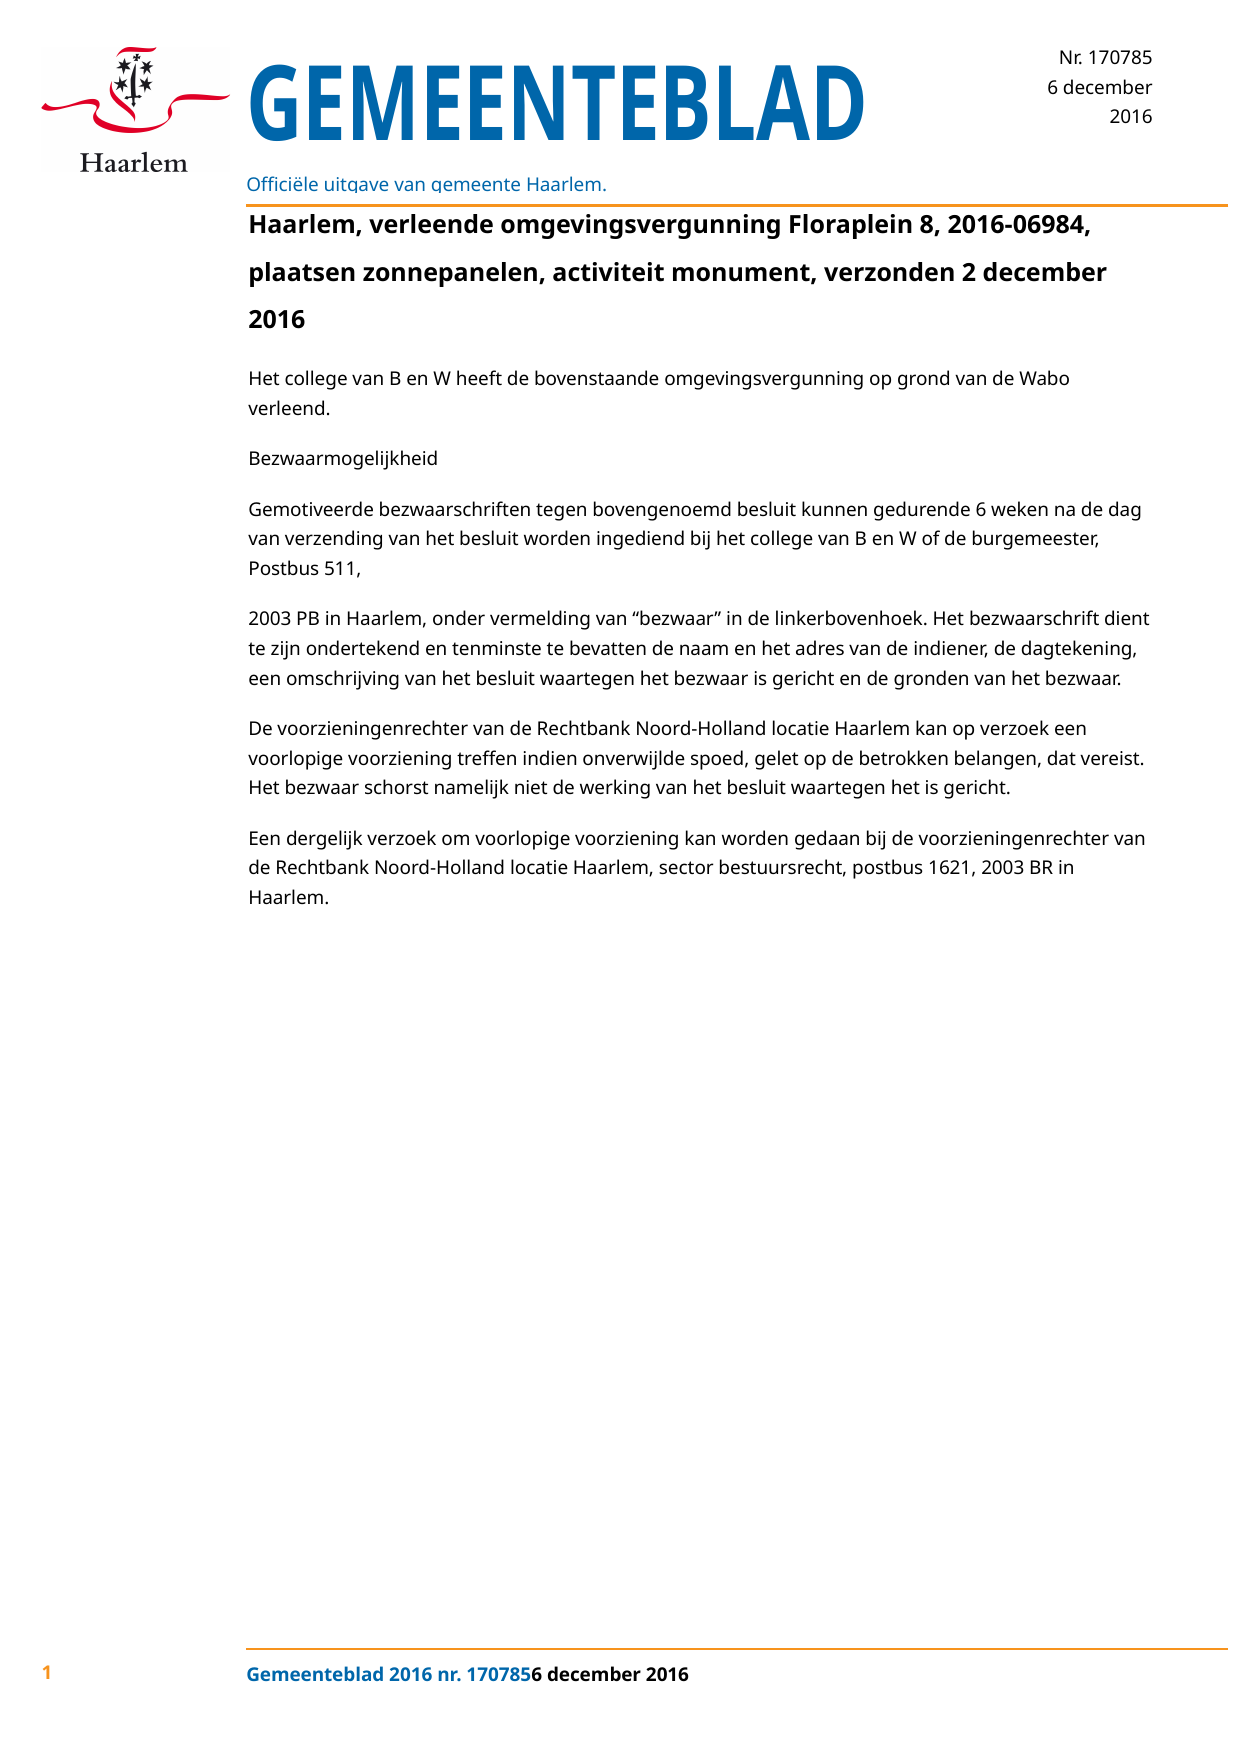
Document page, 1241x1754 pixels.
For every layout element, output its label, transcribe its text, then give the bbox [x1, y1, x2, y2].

text Een dergelijk verzoek om voorlopige voorziening kan worden gedaan bij de voorzieningenrechter van de Rechtbank Noord-Holland locatie Haarlem, sector bestuursrecht, postbus 1621, 2003 BR in Haarlem. [248, 825, 1152, 909]
text De voorzieningenrechter van de Rechtbank Noord-Holland locatie Haarlem kan op verzoek een voorlopige voorziening treffen indien onverwijlde spoed, gelet op de betrokken belangen, dat vereist. Het bezwaar schorst namelijk niet de werking van het besluit waartegen het is gericht. [248, 715, 1152, 800]
text Het college van B en W heeft de bovenstaande omgevingsvergunning op grond van de Wabo verleend. [248, 366, 1152, 421]
text Bezwaarmogelijkheid [248, 446, 1152, 471]
text Haarlem, verleende omgevingsvergunning Floraplein 8, 2016-06984, plaatsen zonnepanelen, activiteit monument, verzonden 2 december 2016 [248, 207, 1152, 336]
text Gemotiveerde bezwaarschriften tegen bovengenoemd besluit kunnen gedurende 6 weken na de dag van verzending van het besluit worden ingediend bij het college van B en W of de burgemeester, Postbus 511, [248, 496, 1152, 581]
picture [41, 47, 231, 172]
text 2003 PB in Haarlem, onder vermelding van “bezwaar” in de linkerbovenhoek. Het bezwaarschrift dient te zijn ondertekend en tenminste te bevatten de naam en het adres van de indiener, de dagtekening, een omschrijving van het besluit waartegen het bezwaar is gericht en de gronden van het bezwaar. [248, 606, 1152, 690]
